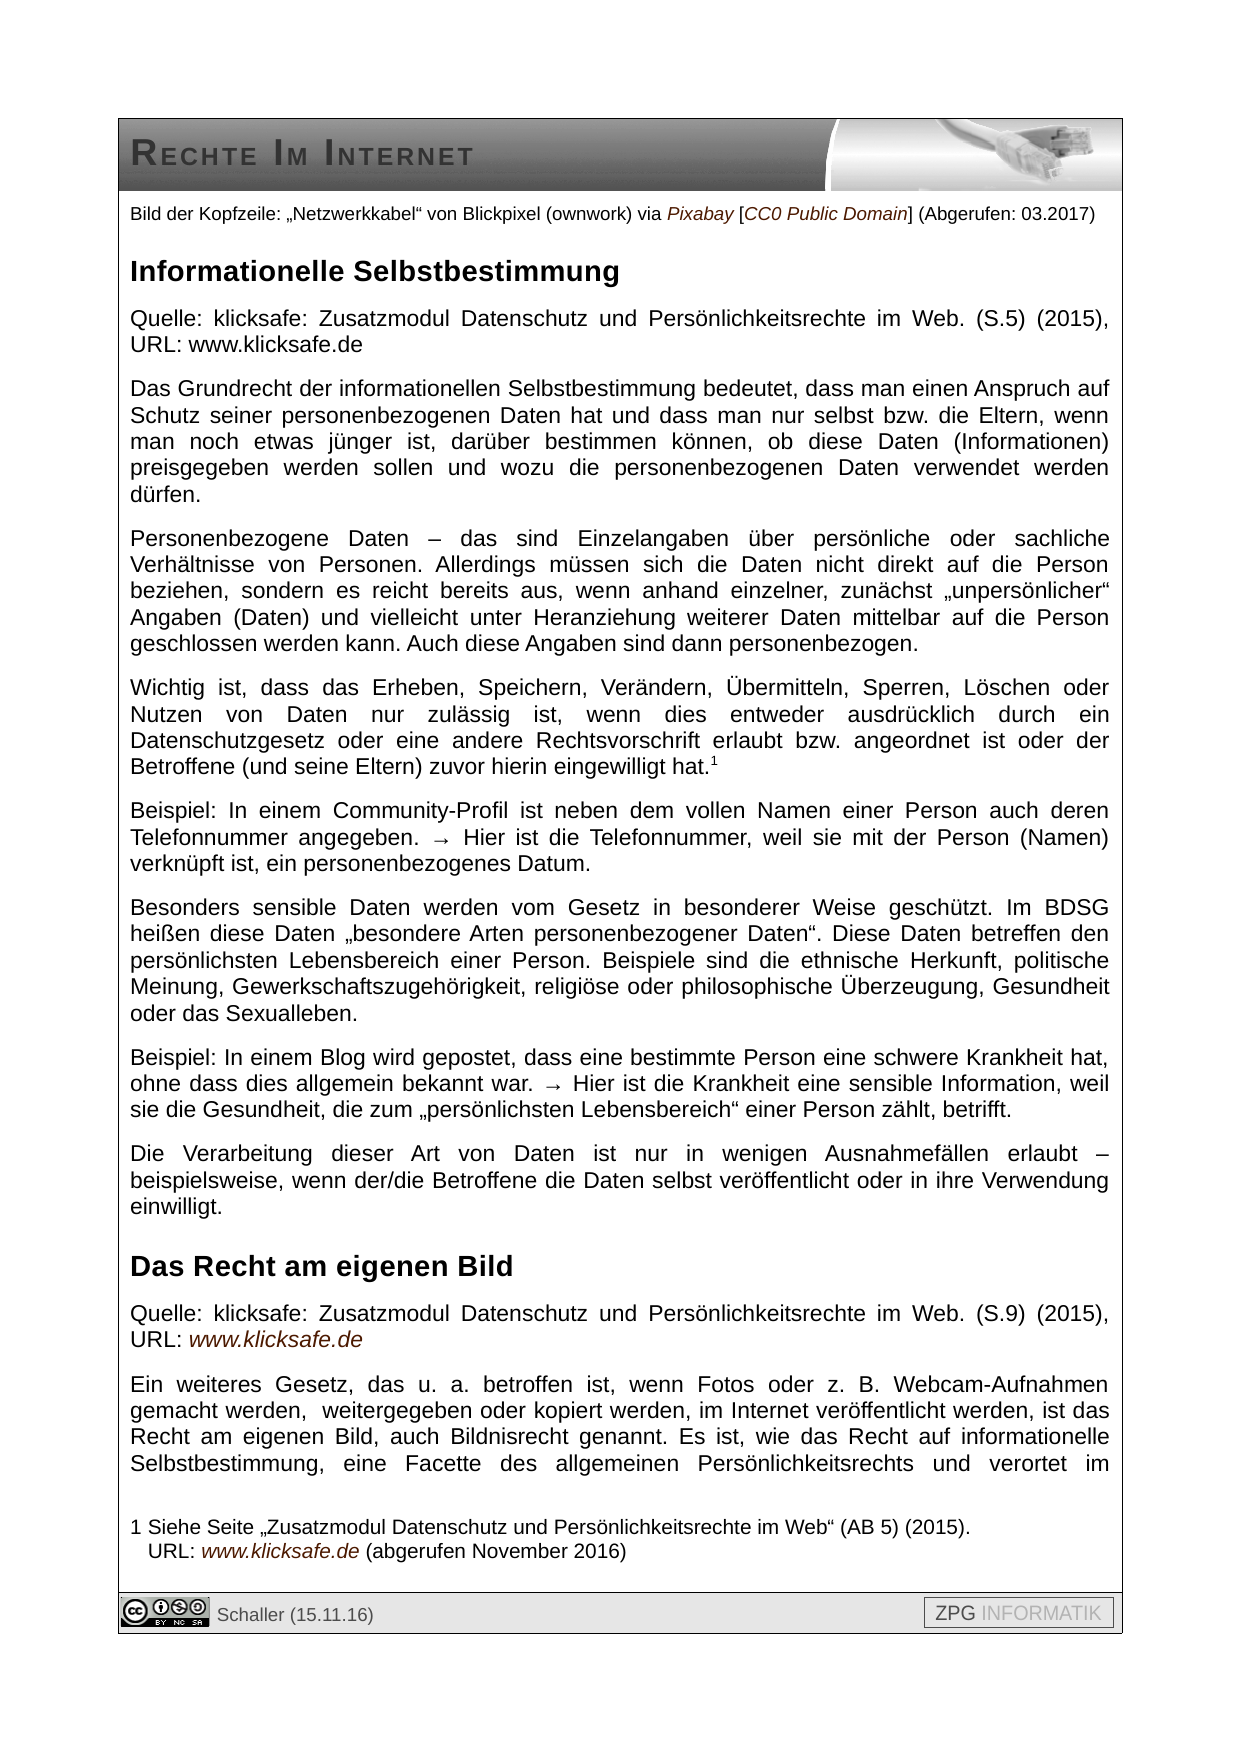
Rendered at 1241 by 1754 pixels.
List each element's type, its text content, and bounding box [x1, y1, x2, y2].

text Siehe Seite „Zusatzmodul Datenschutz und Persönlichkeitsrechte im Web“ (AB 5) (2015). URL: www.klicksafe.de (abgerufen November 2016) [130, 1514, 1122, 1562]
text Das Grundrecht der informationellen Selbstbestimmung bedeutet, dass man einen Anspruch auf Schutz seiner personenbezogenen Daten hat und dass man nur selbst bzw. die Eltern, wenn man noch etwas jünger ist, darüber bestimmen können, ob diese Daten (Informationen) preisgegeben werden sollen und wozu die personenbezogenen Daten verwendet werden dürfen. [130, 375, 1110, 507]
picture [119, 119, 1122, 191]
text Die Verarbeitung dieser Art von Daten ist nur in wenigen Ausnahmefällen erlaubt – beispielsweise, wenn der/die Betroffene die Daten selbst veröffentlicht oder in ihre Verwendung einwilligt. [130, 1140, 1110, 1219]
text Quelle: klicksafe: Zusatzmodul Datenschutz und Persönlichkeitsrechte im Web. (S.5) (2015), URL: www.klicksafe.de [130, 305, 1110, 357]
text Bild der Kopfzeile: „Netzwerkkabel“ von Blickpixel (ownwork) via Pixabay [CC0 Public Domain] (Abgerufen: 03.2017) [130, 202, 1110, 224]
text Das Recht am eigenen Bild [130, 1249, 1110, 1282]
text Quelle: klicksafe: Zusatzmodul Datenschutz und Persönlichkeitsrechte im Web. (S.9) (2015), URL: www.klicksafe.de [130, 1300, 1110, 1353]
text Beispiel: In einem Community-Profil ist neben dem vollen Namen einer Person auch deren Telefonnummer angegeben. → Hier ist die Telefonnummer, weil sie mit der Person (Namen) verknüpft ist, ein personenbezogenes Datum. [130, 797, 1110, 876]
text Informationelle Selbstbestimmung [130, 253, 1110, 287]
text Beispiel: In einem Blog wird gepostet, dass eine bestimmte Person eine schwere Krankheit hat, ohne dass dies allgemein bekannt war. → Hier ist die Krankheit eine sensible Information, weil sie die Gesundheit, die zum „persönlichsten Lebensbereich“ einer Person zählt, betrifft. [130, 1043, 1110, 1123]
text Ein weiteres Gesetz, das u. a. betroffen ist, wenn Fotos oder z. B. Webcam-Aufnahmen gemacht werden, weitergegeben oder kopiert werden, im Internet veröffentlicht werden, ist das Recht am eigenen Bild, auch Bildnisrecht genannt. Es ist, wie das Recht auf informationelle Selbstbestimmung, eine Facette des allgemeinen Persönlichkeitsrechts und verortet im [130, 1371, 1110, 1476]
text Besonders sensible Daten werden vom Gesetz in besonderer Weise geschützt. Im BDSG heißen diese Daten „besondere Arten personenbezogener Daten“. Diese Daten betreffen den persönlichsten Lebensbereich einer Person. Beispiele sind die ethnische Herkunft, politische Meinung, Gewerkschaftszugehörigkeit, religiöse oder philosophische Überzeugung, Gesundheit oder das Sexualleben. [130, 894, 1110, 1026]
text Personenbezogene Daten – das sind Einzelangaben über persönliche oder sachliche Verhältnisse von Personen. Allerdings müssen sich die Daten nicht direkt auf die Person beziehen, sondern es reicht bereits aus, wenn anhand einzelner, zunächst „unpersönlicher“ Angaben (Daten) und vielleicht unter Heranziehung weiterer Daten mittelbar auf die Person geschlossen werden kann. Auch diese Angaben sind dann personenbezogen. [130, 525, 1110, 656]
picture [120, 1597, 210, 1627]
text Wichtig ist, dass das Erheben, Speichern, Verändern, Übermitteln, Sperren, Löschen oder Nutzen von Daten nur zulässig ist, wenn dies entweder ausdrücklich durch ein Datenschutzgesetz oder eine andere Rechtsvorschrift erlaubt bzw. angeordnet ist oder der Betroffene (und seine Eltern) zuvor hierin eingewilligt hat. [130, 674, 1110, 779]
